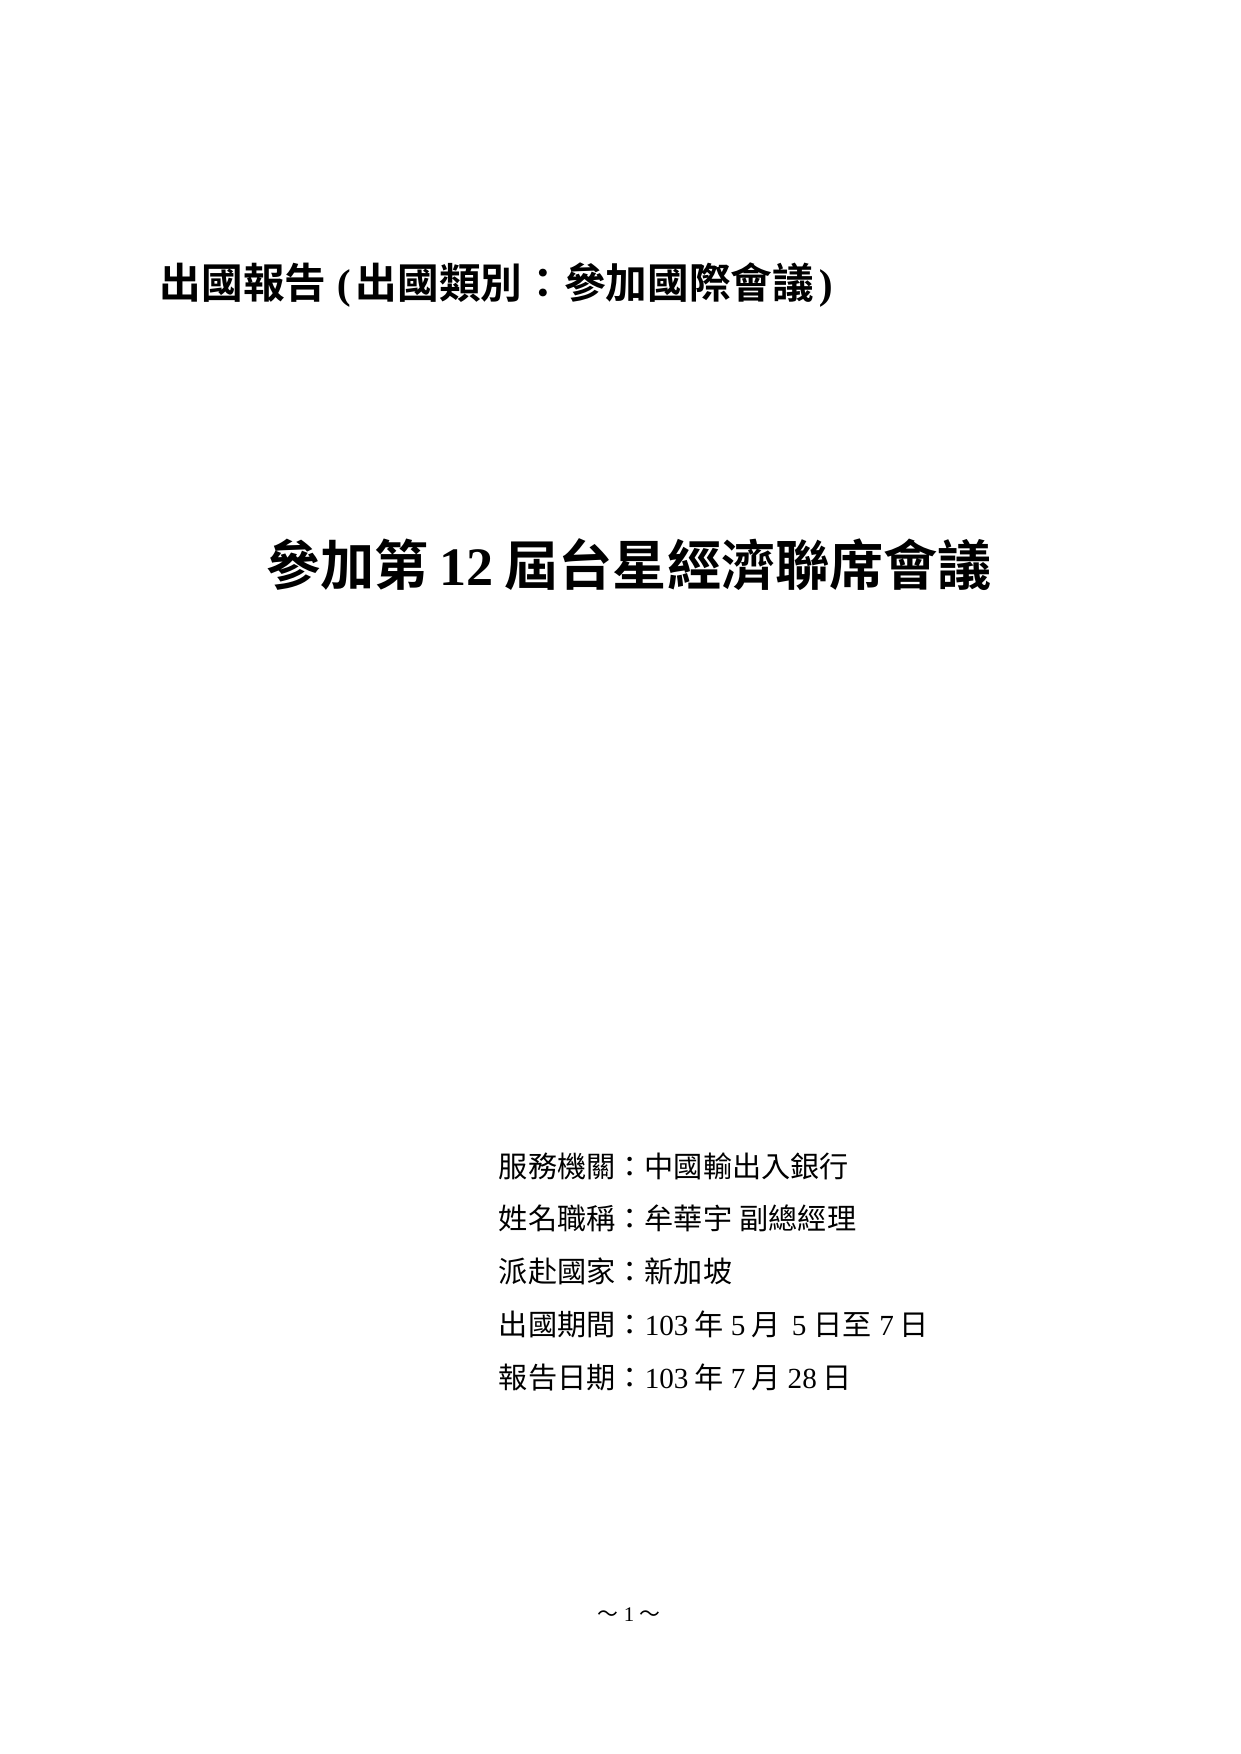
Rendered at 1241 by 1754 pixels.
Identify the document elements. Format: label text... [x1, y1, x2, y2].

text 服務機關：中國輸出入銀行 [474, 1143, 1098, 1185]
text 報告日期：103年 7月 28日 [474, 1354, 1098, 1397]
text 參加第12屆台星經濟聯席會議 [159, 506, 1098, 618]
text 派赴國家：新加坡 [474, 1249, 1098, 1291]
text 姓名職稱：牟華宇 副總經理 [474, 1196, 1098, 1238]
text 出國期間：103年 5月 5 日至 7日 [474, 1302, 1098, 1344]
text 出國報告 ( 出國類別：參加國際會議 ) [159, 243, 1098, 318]
